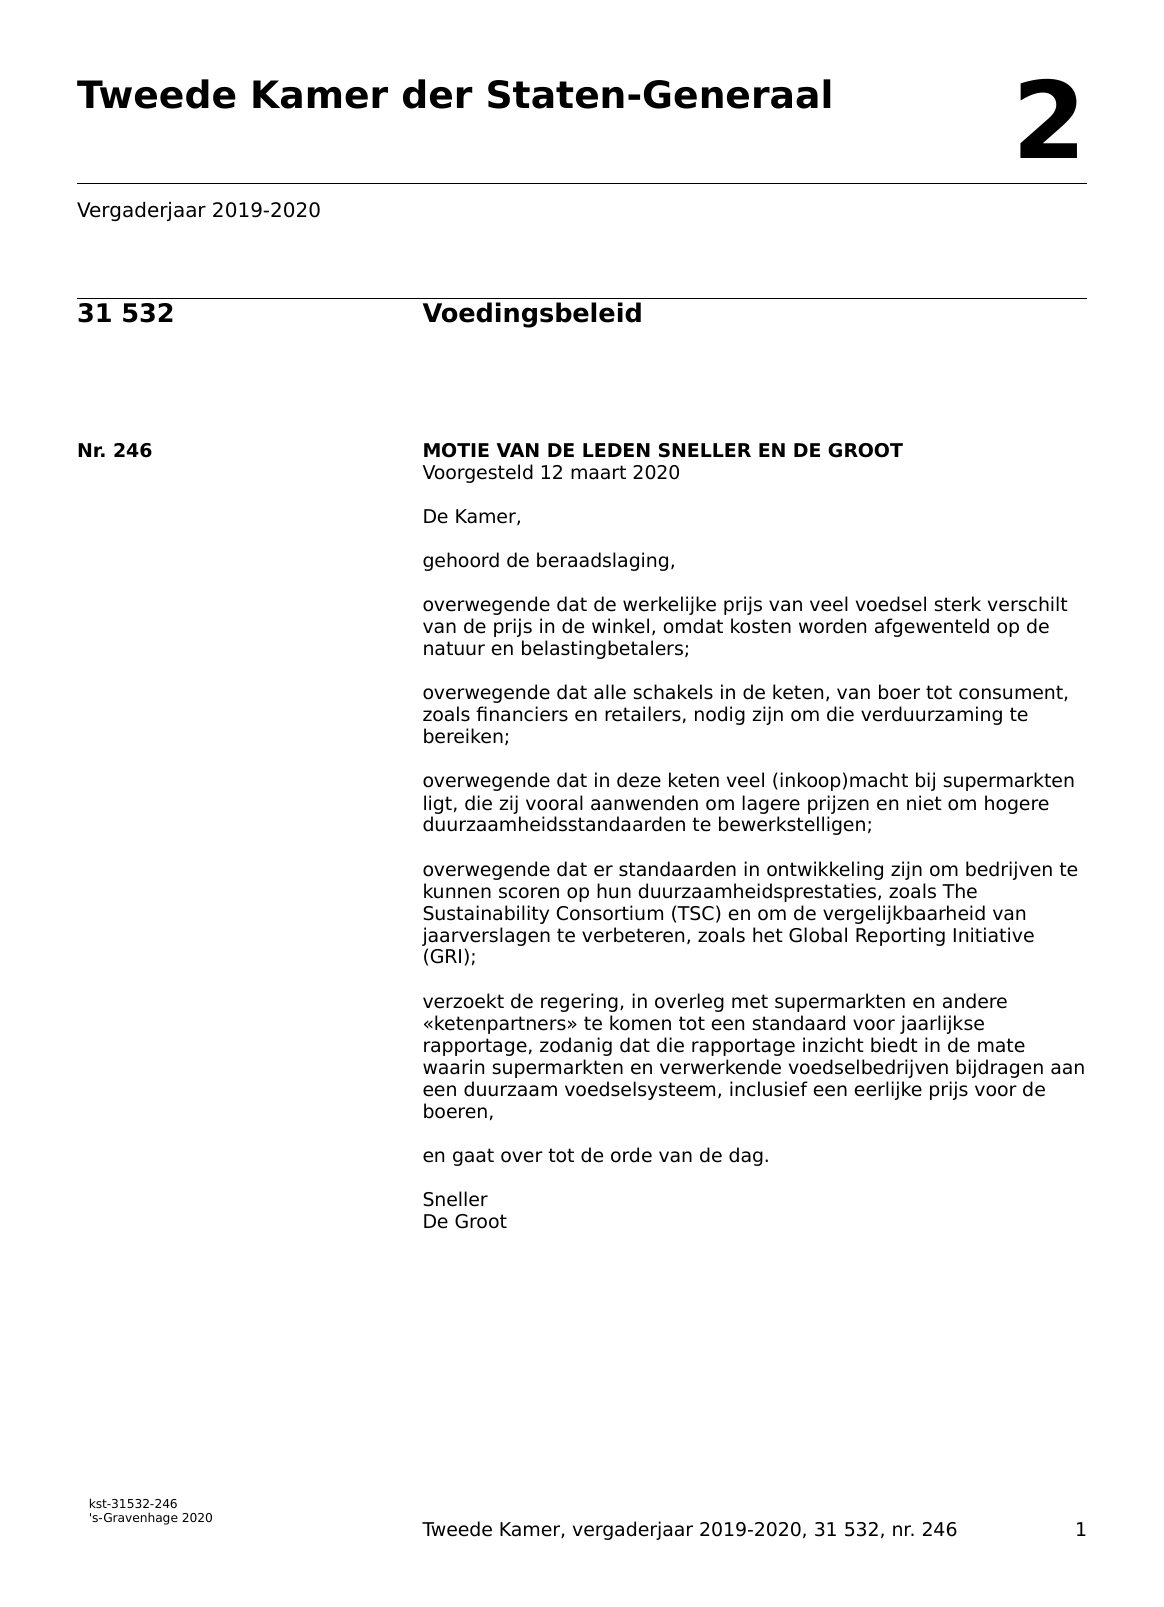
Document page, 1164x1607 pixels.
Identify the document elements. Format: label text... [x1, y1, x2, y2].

table_header 2 [886, 59, 1087, 183]
text verzoekt de regering, in overleg met supermarkten en andere «ketenpartners» te komen tot een standaard voor jaarlijkse rapportage, zodanig dat die rapportage inzicht biedt in de mate waarin supermarkten en verwerkende voedselbedrijven bijdragen aan een duurzaam voedselsysteem, inclusief een eerlijke prijs voor de boeren, [422, 991, 1087, 1122]
text overwegende dat alle schakels in de keten, van boer tot consument, zoals financiers en retailers, nodig zijn om die verduurzaming te bereiken; [422, 682, 1087, 748]
subtitle 31 532 Voedingsbeleid [77, 299, 1087, 329]
text De Groot [422, 1211, 1087, 1233]
subtitle Nr. 246 MOTIE VAN DE LEDEN SNELLER EN DE GROOT [77, 440, 1087, 462]
text overwegende dat er standaarden in ontwikkeling zijn om bedrijven te kunnen scoren op hun duurzaamheidsprestaties, zoals The Sustainability Consortium (TSC) en om de vergelijkbaarheid van jaarverslagen te verbeteren, zoals het Global Reporting Initiative (GRI); [422, 858, 1087, 968]
text overwegende dat in deze keten veel (inkoop)macht bij supermarkten ligt, die zij vooral aanwenden om lagere prijzen en niet om hogere duurzaamheidsstandaarden te bewerkstelligen; [422, 770, 1087, 836]
text 's-Gravenhage 2020 [88, 1511, 323, 1525]
text gehoord de beraadslaging, [422, 550, 1087, 572]
text De Kamer, [422, 506, 1087, 528]
text Sneller [422, 1189, 1087, 1211]
text Voorgesteld 12 maart 2020 [422, 462, 1087, 484]
text en gaat over tot de orde van de dag. [422, 1145, 1087, 1167]
table_header Tweede Kamer der Staten-Generaal [77, 59, 886, 183]
text overwegende dat de werkelijke prijs van veel voedsel sterk verschilt van de prijs in de winkel, omdat kosten worden afgewenteld op de natuur en belastingbetalers; [422, 594, 1087, 660]
text kst-31532-246 [88, 1497, 323, 1511]
table_cell Vergaderjaar 2019-2020 [77, 184, 1087, 298]
